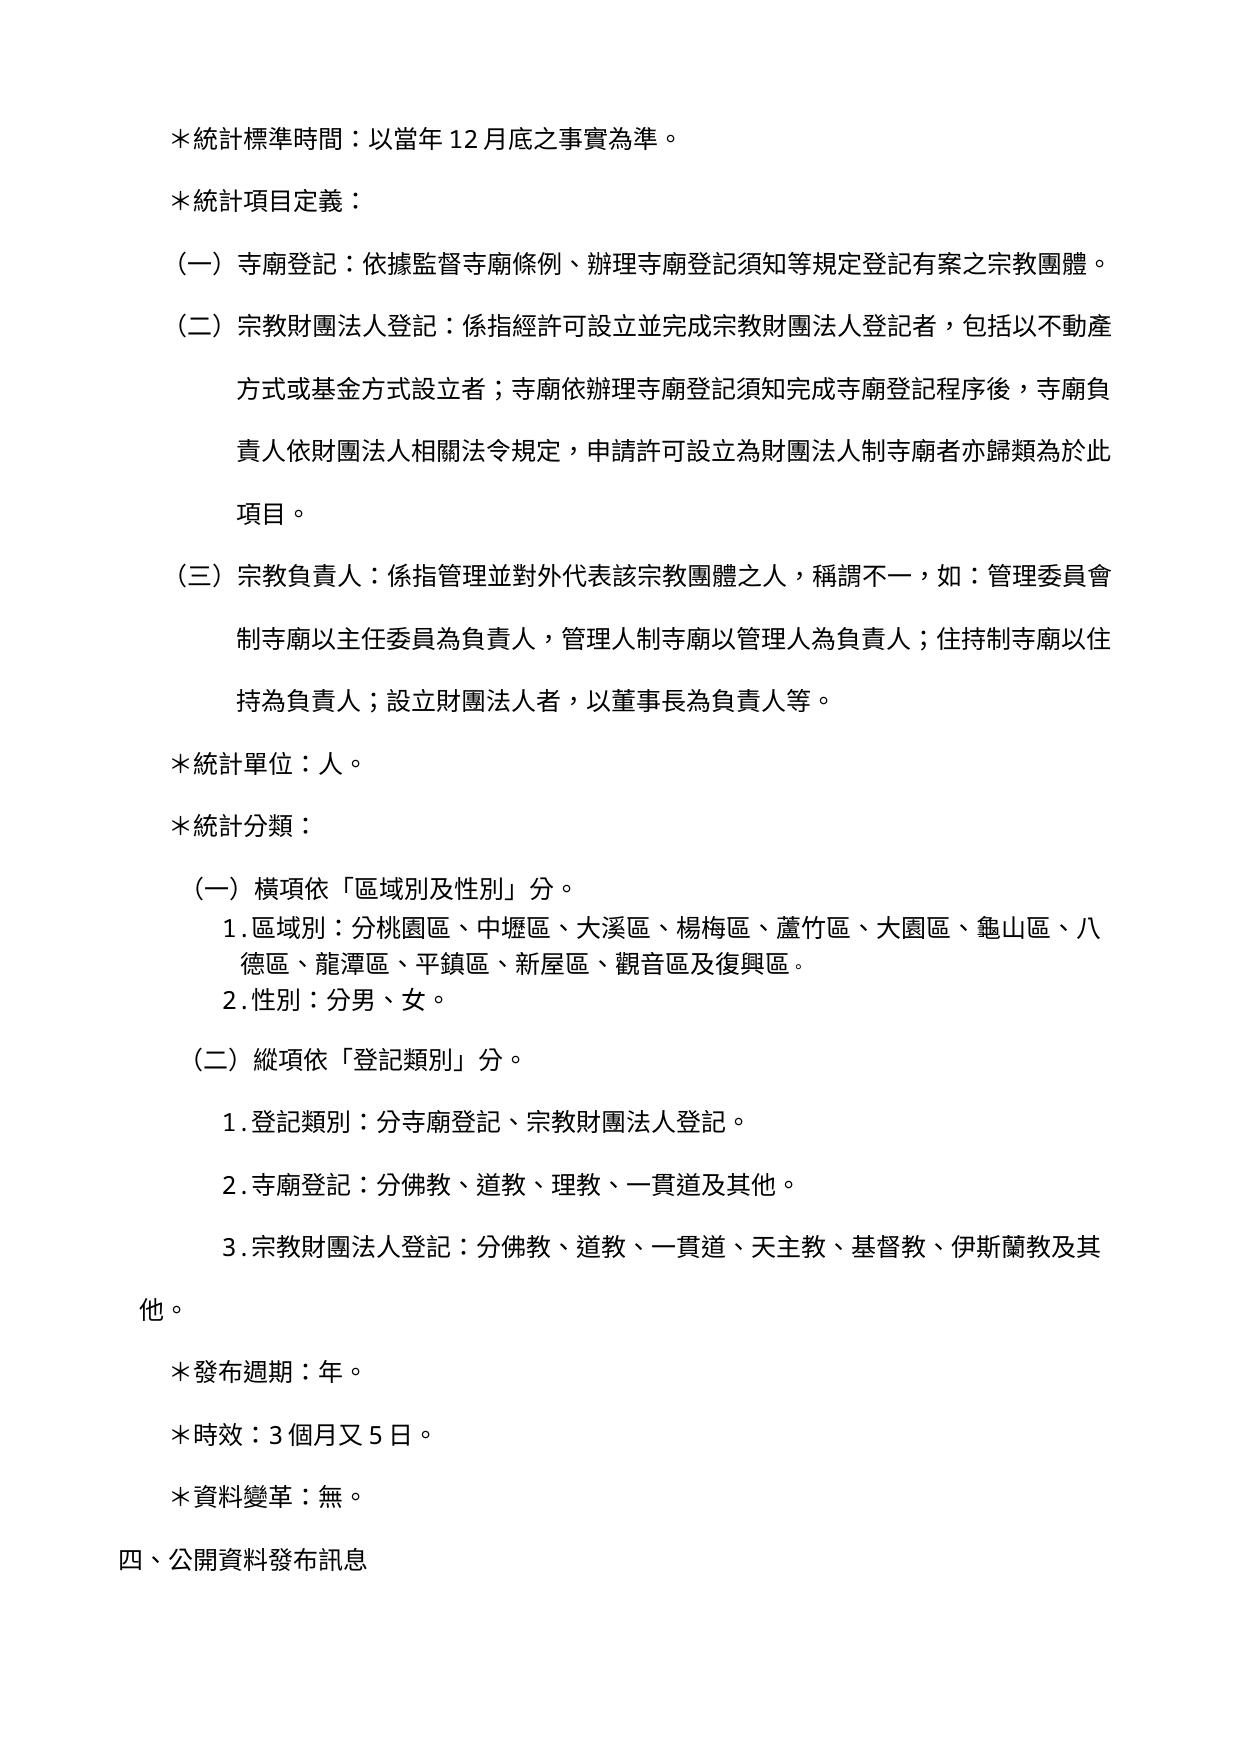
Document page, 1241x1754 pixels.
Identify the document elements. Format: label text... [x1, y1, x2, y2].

text ＊統計分類： [168, 783, 1122, 846]
text 1.登記類別：分寺廟登記、宗教財團法人登記。 [139, 1079, 1122, 1142]
text （二）縱項依「登記類別」分。 [118, 1017, 1122, 1079]
text （一）橫項依「區域別及性別」分。 [59, 846, 1122, 908]
text ＊統計項目定義： [168, 158, 1122, 221]
text ＊發布週期：年。 [168, 1329, 1122, 1392]
text （二）宗教財團法人登記：係指經許可設立並完成宗教財團法人登記者，包括以不動產方式或基金方式設立者；寺廟依辦理寺廟登記須知完成寺廟登記程序後，寺廟負責人依財團法人相關法令規定，申請許可設立為財團法人制寺廟者亦歸類為於此項目。 [162, 283, 1122, 533]
text （一）寺廟登記：依據監督寺廟條例、辦理寺廟登記須知等規定登記有案之宗教團體。 [162, 221, 1122, 283]
text 1.區域別：分桃園區、中壢區、大溪區、楊梅區、蘆竹區、大園區、龜山區、八德區、龍潭區、平鎮區、新屋區、觀音區及復興區。 [222, 908, 1122, 981]
text 2.寺廟登記：分佛教、道教、理教、一貫道及其他。 [139, 1142, 1122, 1204]
text ＊時效：3個月又5日。 [168, 1392, 1122, 1454]
text （三）宗教負責人：係指管理並對外代表該宗教團體之人，稱謂不一，如：管理委員會制寺廟以主任委員為負責人，管理人制寺廟以管理人為負責人；住持制寺廟以住持為負責人；設立財團法人者，以董事長為負責人等。 [162, 533, 1122, 721]
text ＊統計單位：人。 [168, 721, 1122, 783]
text 3.宗教財團法人登記：分佛教、道教、一貫道、天主教、基督教、伊斯蘭教及其他。 [139, 1204, 1122, 1329]
text ＊統計標準時間：以當年12月底之事實為準。 [168, 96, 1122, 158]
text 四、公開資料發布訊息 [118, 1517, 1122, 1579]
text 2.性別：分男、女。 [222, 981, 1122, 1017]
text ＊資料變革：無。 [168, 1454, 1122, 1517]
